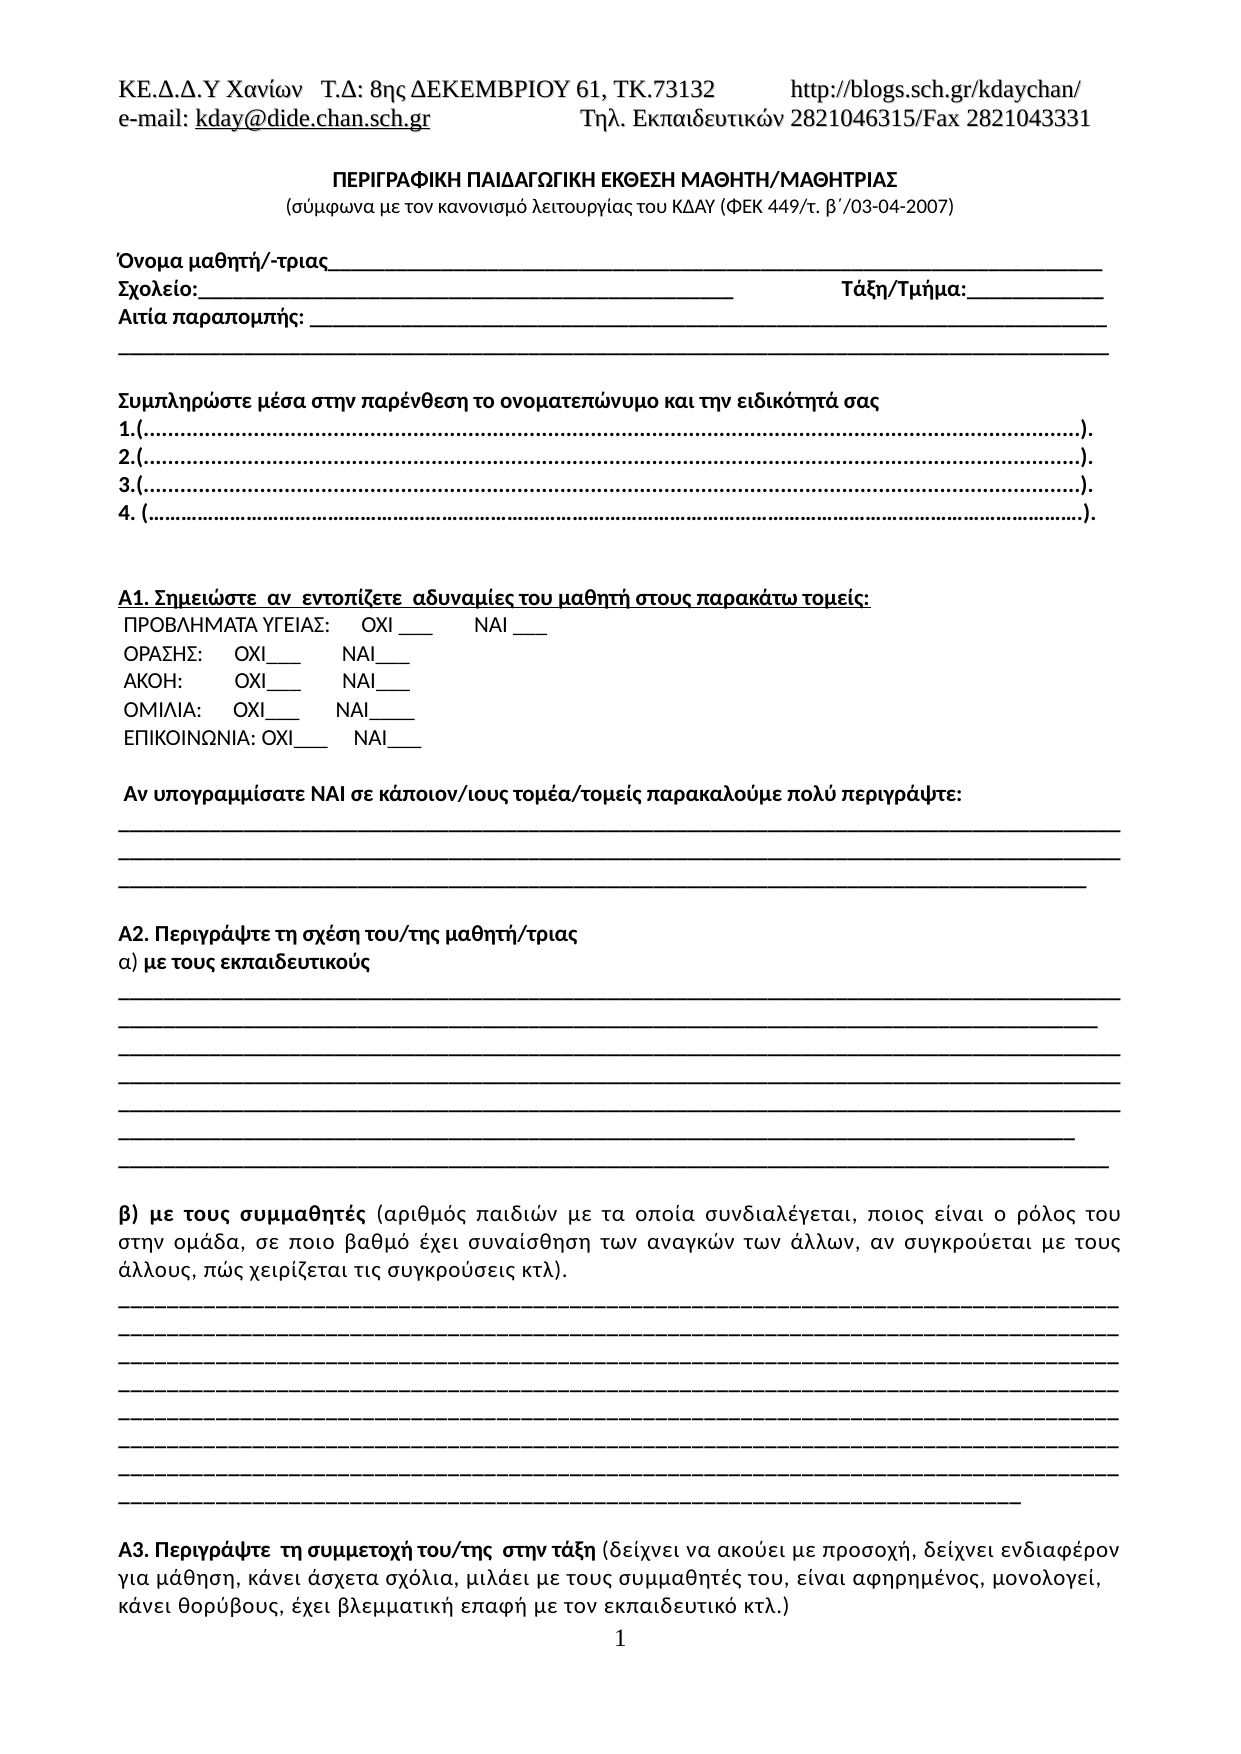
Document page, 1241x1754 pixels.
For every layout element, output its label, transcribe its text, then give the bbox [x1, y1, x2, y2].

text _______________________________________________________________________________________ [118, 1143, 1122, 1171]
text ________________________________________________________________________________________________________________________________________________________________________________________________________________________________________________________________________________________________________________________________________________________________________________________________________________________________________________________________________________________________________________________________________________________________________________________________________________________________________________________________________ [118, 1283, 1122, 1507]
text Σχολείο:_______________________________________________ Τάξη/Τμήμα:____________ [118, 274, 1122, 302]
text ΟΡΑΣΗΣ: ΟΧΙ___ ΝΑΙ___ [118, 639, 1122, 667]
text ΑΚΟΗ: ΟΧΙ___ ΝΑΙ___ [118, 667, 1122, 695]
text Συμπληρώστε μέσα στην παρένθεση το ονοματεπώνυμο και την ειδικότητά σας [118, 386, 1122, 414]
text ΠΕΡΙΓΡΑΦΙΚΗ ΠΑΙΔΑΓΩΓΙΚΗ ΕΚΘΕΣΗ ΜΑΘΗΤΗ/ΜΑΘΗΤΡΙΑΣ [118, 165, 1122, 193]
text Α3. Περιγράψτε τη συμμετοχή του/της στην τάξη (δείχνει να ακούει με προσοχή, δείχνει ενδιαφέρον για μάθηση, κάνει άσχετα σχόλια, μιλάει με τους συμμαθητές του, είναι αφηρημένος, μονολογεί, κάνει θορύβους, έχει βλεμματική επαφή με τον εκπαιδευτικό κτλ.) [118, 1535, 1122, 1619]
text ΕΠΙΚΟΙΝΩΝΙΑ: ΟΧΙ___ ΝΑΙ___ [118, 723, 1122, 751]
text Όνομα μαθητή/-τριας____________________________________________________________________ [118, 246, 1122, 274]
text ______________________________________________________________________________________________________________________________________________________________________________ [118, 975, 1122, 1031]
text _____________________________________________________________________________________________________________________________________________________________________________________________________________________________________________________________________ [118, 807, 1122, 891]
text ΟΜΙΛΙΑ: ΟΧΙ___ ΝΑΙ____ [118, 695, 1122, 723]
text 2.(.........................................................................................................................................................). [118, 442, 1122, 471]
text (σύμφωνα με τον κανονισμό λειτουργίας του ΚΔΑΥ (ΦΕΚ 449/τ. β΄/03-04-2007) [118, 193, 1122, 218]
text β) με τους συμμαθητές (αριθμός παιδιών με τα οποία συνδιαλέγεται, ποιος είναι ο ρόλος του στην ομάδα, σε ποιο βαθμό έχει συναίσθηση των αναγκών των άλλων, αν συγκρούεται με τους άλλους, πώς χειρίζεται τις συγκρούσεις κτλ). [118, 1199, 1122, 1283]
text 4. (……………………………………………………………………………………………………………………………………………………….). [118, 498, 1122, 527]
text ΠΡΟΒΛΗΜΑΤΑ ΥΓΕΙΑΣ: ΟΧΙ ___ ΝΑΙ ___ [118, 611, 1122, 639]
text ____________________________________________________________________________________________________________________________________________________________________________________________________________________________________________________________________________________________________________________________________________________________ [118, 1031, 1122, 1143]
text Αν υπογραμμίσατε ΝΑΙ σε κάποιον/ιους τομέα/τομείς παρακαλούμε πολύ περιγράψτε: [118, 779, 1122, 807]
text _______________________________________________________________________________________ [118, 330, 1122, 358]
text 1.(.........................................................................................................................................................). [118, 414, 1122, 442]
text Αιτία παραπομπής: ______________________________________________________________________ [118, 302, 1122, 330]
text 3.(.........................................................................................................................................................). [118, 471, 1122, 498]
text Α1. Σημειώστε αν εντοπίζετε αδυναμίες του μαθητή στους παρακάτω τομείς: [118, 583, 1122, 611]
text Α2. Περιγράψτε τη σχέση του/της μαθητή/τριας [118, 919, 1122, 947]
text α) με τους εκπαιδευτικούς [118, 947, 1122, 975]
